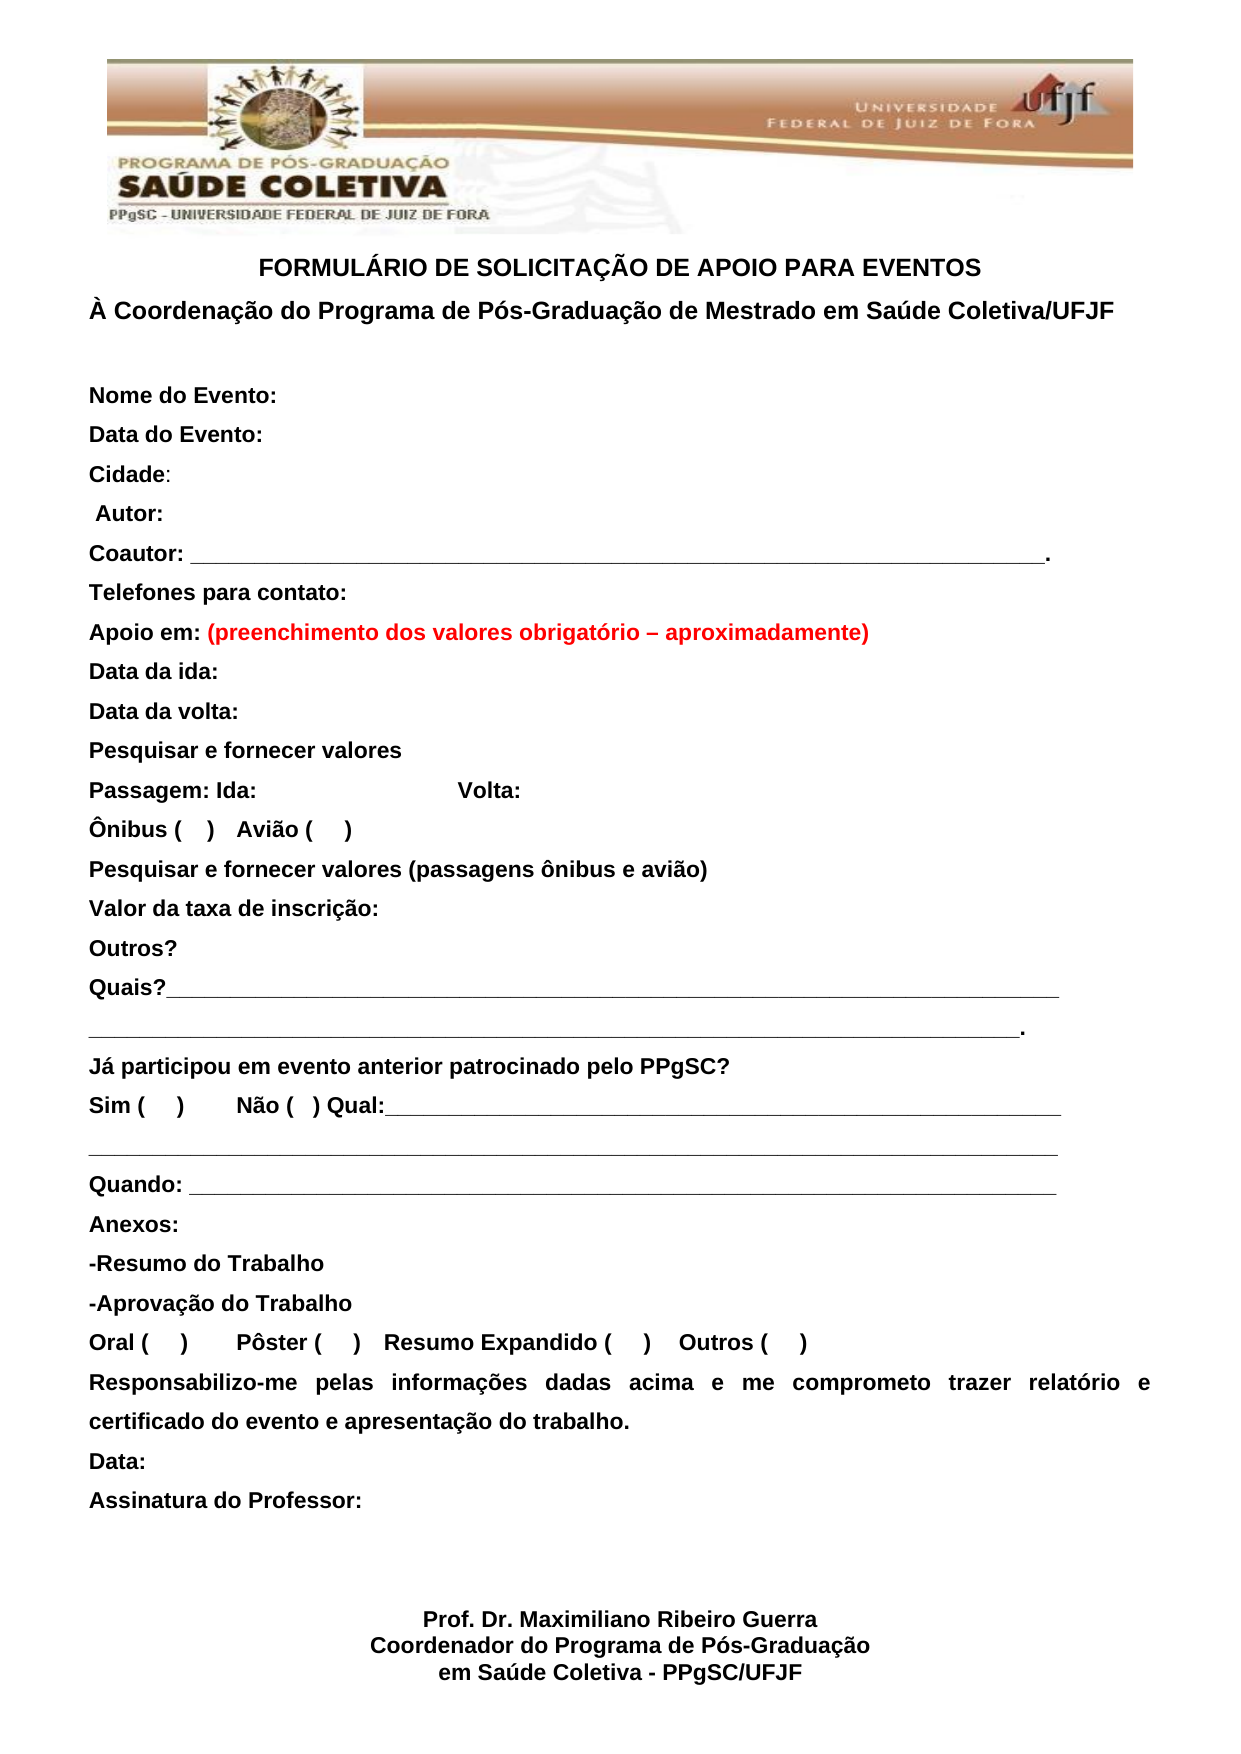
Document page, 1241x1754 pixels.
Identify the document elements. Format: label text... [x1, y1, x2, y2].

text Nome do Evento: [89, 382, 1152, 408]
text Oral ( ) Pôster ( ) Resumo Expandido ( ) Outros ( ) [89, 1329, 1152, 1356]
picture [107, 59, 1134, 239]
text Assinatura do Professor: [89, 1487, 1152, 1514]
text Cidade: [89, 461, 1152, 487]
text em Saúde Coletiva - PPgSC/UFJF [89, 1658, 1152, 1685]
text À Coordenação do Programa de Pós-Graduação de Mestrado em Saúde Coletiva/UFJF [89, 296, 1152, 324]
text Valor da taxa de inscrição: [89, 895, 1152, 921]
text Autor: [89, 500, 1152, 527]
text Pesquisar e fornecer valores [89, 737, 1152, 763]
text Ônibus ( ) Avião ( ) [89, 816, 1152, 842]
text Responsabilizo-me pelas informações dadas acima e me comprometo trazer relatório e certificado do evento e apresentação do trabalho. [89, 1369, 1152, 1435]
text Coordenador do Programa de Pós-Graduação [89, 1632, 1152, 1658]
text Já participou em evento anterior patrocinado pelo PPgSC? [89, 1053, 1152, 1079]
text Passagem: Ida: Volta: [89, 777, 1152, 803]
text FORMULÁRIO DE SOLICITAÇÃO DE APOIO PARA EVENTOS [89, 252, 1152, 281]
text Data: [89, 1448, 1152, 1474]
text ____________________________________________________________________________ [89, 1132, 1152, 1158]
text Quais?______________________________________________________________________ [89, 974, 1152, 1000]
text Data da volta: [89, 698, 1152, 724]
text Sim ( ) Não ( ) Qual:_____________________________________________________ [89, 1092, 1152, 1119]
text Coautor: ___________________________________________________________________. [89, 540, 1152, 566]
text Prof. Dr. Maximiliano Ribeiro Guerra [89, 1606, 1152, 1632]
text Telefones para contato: [89, 579, 1152, 606]
text Apoio em: (preenchimento dos valores obrigatório – aproximadamente) [89, 619, 1152, 645]
text Quando: ____________________________________________________________________ [89, 1171, 1152, 1198]
text Outros? [89, 934, 1152, 961]
text Data do Evento: [89, 421, 1152, 448]
text _________________________________________________________________________. [89, 1013, 1152, 1040]
text Anexos: [89, 1211, 1152, 1237]
text -Resumo do Trabalho [89, 1250, 1152, 1277]
text -Aprovação do Trabalho [89, 1290, 1152, 1316]
text Pesquisar e fornecer valores (passagens ônibus e avião) [89, 856, 1152, 882]
text Data da ida: [89, 658, 1152, 684]
